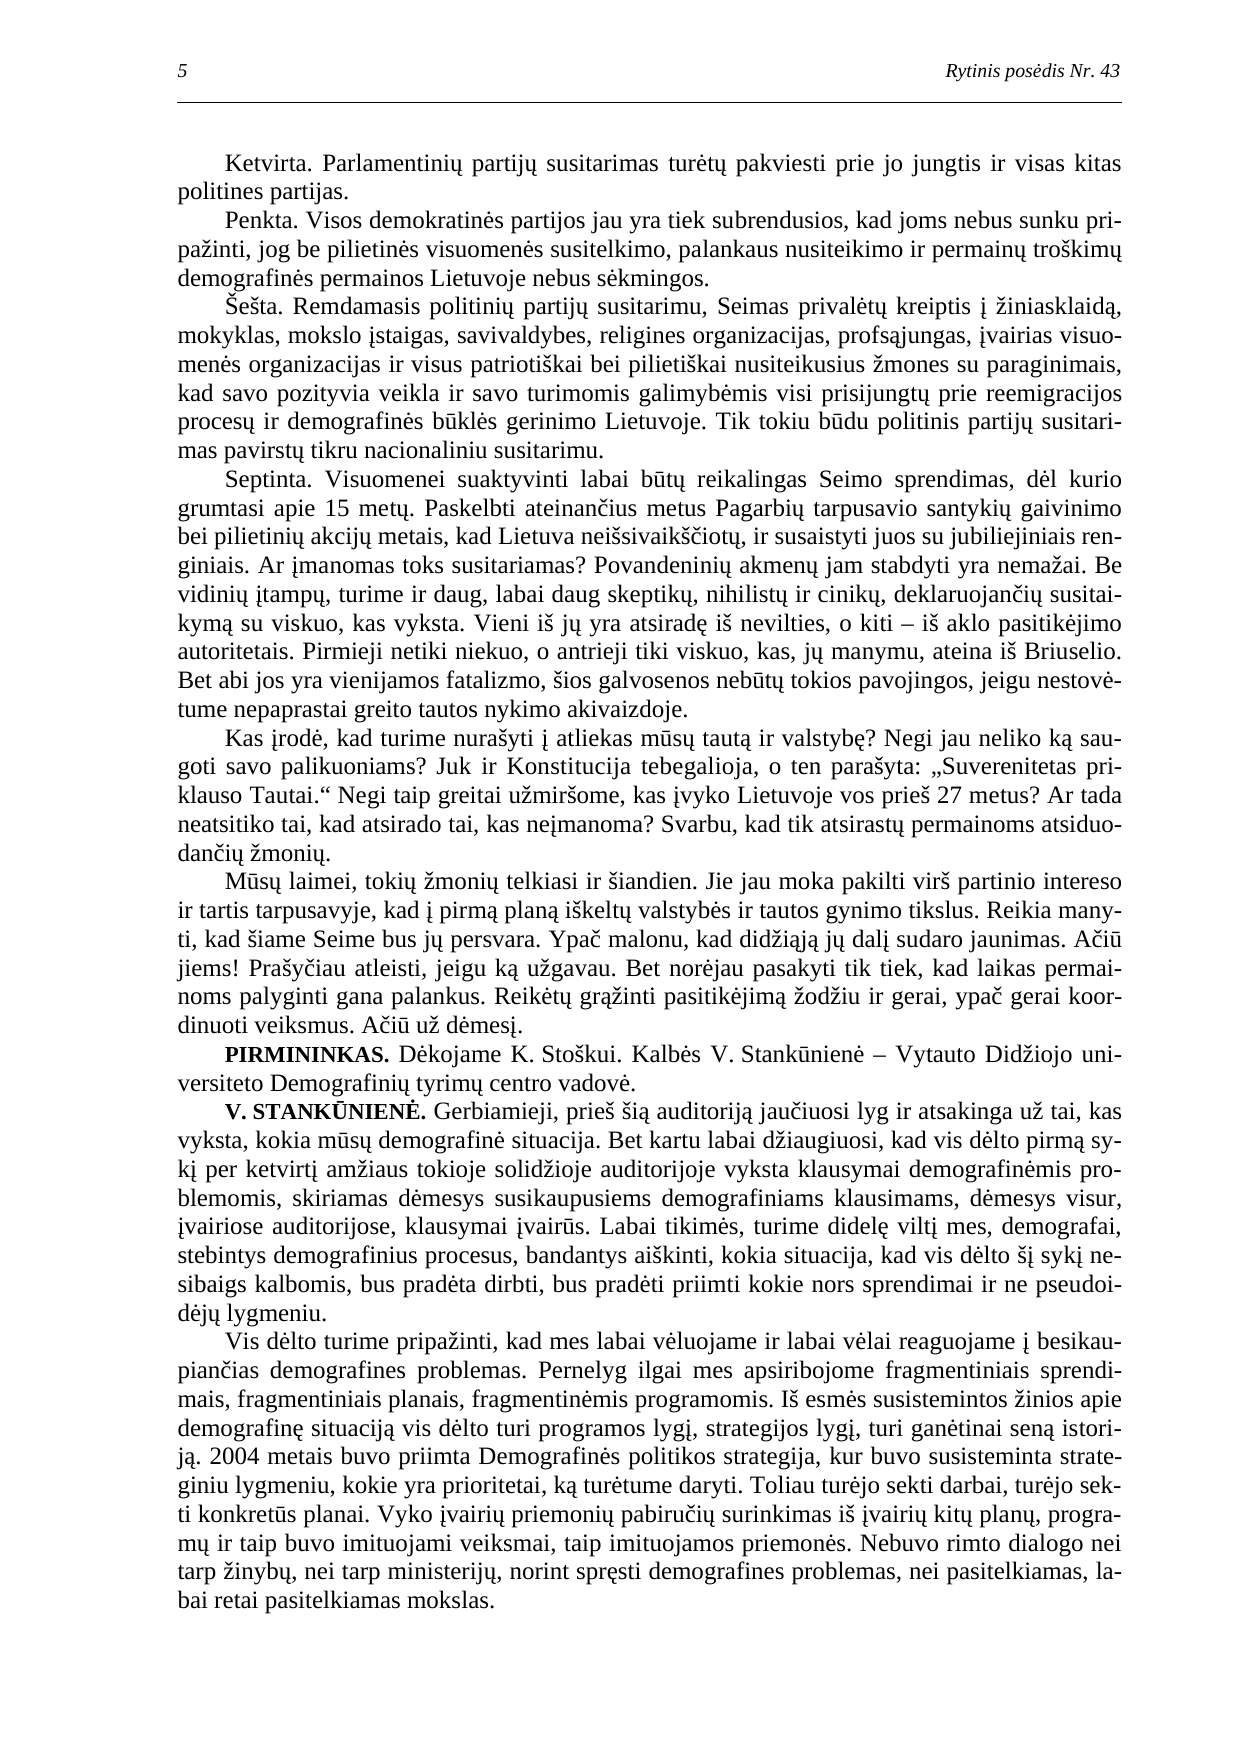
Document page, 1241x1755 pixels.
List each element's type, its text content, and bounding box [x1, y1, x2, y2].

text Ket­vir­ta. Par­la­men­ti­nių par­ti­jų su­si­ta­ri­mas tu­rė­tų pa­kvies­ti prie jo jung­tis ir vi­sas ki­tas po­li­ti­nes par­ti­jas. [177, 148, 1122, 205]
text Penk­ta. Vi­sos de­mo­kra­tinės par­ti­jos jau yra tiek su­bren­du­sios, kad joms ne­bus sun­ku pri­pa­žin­ti, jog be pi­lie­ti­nės vi­suo­me­nės su­si­tel­ki­mo, pa­lan­kaus nu­si­tei­ki­mo ir per­mai­nų troš­ki­mų de­mo­gra­finės per­mai­nos Lie­tu­vo­je ne­bus sėk­min­gos. [177, 205, 1122, 291]
text Sep­tin­ta. Vi­suo­me­nei su­ak­ty­vi­nti la­bai bū­tų rei­ka­lin­gas Sei­mo spren­di­mas, dėl ku­rio grum­ta­si apie 15 me­tų. Pa­skelb­ti at­ei­nan­čius me­tus Pa­gar­bių tar­pu­sa­vio san­ty­kių gai­vi­ni­mo bei pi­lie­ti­nių ak­ci­jų me­tais, kad Lie­tu­va ne­iš­si­vaikš­čio­tų, ir su­sais­ty­ti juos su ju­bi­lie­ji­niais ren­gi­niais. Ar įma­no­mas toks su­si­ta­ria­mas? Po­van­de­ni­nių ak­me­nų jam stab­dy­ti yra ne­ma­žai. Be vi­di­nių įtam­pų, tu­ri­me ir daug, la­bai daug skep­ti­kų, ni­hi­lis­tų ir ci­ni­kų, de­kla­ruo­jan­čių su­si­tai­ky­mą su vis­kuo, kas vyks­ta. Vie­ni iš jų yra at­si­ra­dę iš ne­vil­ties, o ki­ti – iš ak­lo pa­si­ti­kė­ji­mo au­to­ri­te­tais. Pir­mie­ji ne­ti­ki nie­kuo, o ant­rie­ji ti­ki vis­kuo, kas, jų ma­ny­mu, at­ei­na iš Briu­se­lio. Bet abi jos yra vie­ni­ja­mos fa­ta­liz­mo, šios gal­vo­se­nos ne­bū­tų to­kios pa­vo­jin­gos, jei­gu ne­sto­vė­tu­me ne­pa­pras­tai grei­to tau­tos ny­ki­mo aki­vaiz­do­je. [177, 464, 1122, 723]
text Kas įro­dė, kad tu­ri­me nu­ra­šy­ti į at­lie­kas mū­sų tau­tą ir vals­ty­bę? Ne­gi jau ne­li­ko ką sau­go­ti sa­vo pa­li­kuo­niams? Juk ir Kon­sti­tu­ci­ja te­be­ga­lio­ja, o ten pa­ra­šy­ta: „Su­ve­re­ni­te­tas pri­klau­so Tau­tai.“ Ne­gi taip grei­tai už­mir­šo­me, kas įvy­ko Lie­tu­vo­je vos prieš 27 me­tus? Ar ta­da ne­at­si­ti­ko tai, kad at­si­ra­do tai, kas ne­įma­no­ma? Svar­bu, kad tik at­si­ras­tų per­mai­noms at­si­duo­dan­čių žmo­nių. [177, 723, 1122, 866]
text PIRMININKAS. Dė­ko­ja­me K. Stoš­kui. Kal­bės V. Stan­kū­nie­nė – Vy­tau­to Di­džio­jo uni­ver­si­te­to De­mo­gra­finių ty­ri­mų cen­tro va­do­vė. [177, 1039, 1122, 1096]
text Mū­sų lai­mei, to­kių žmo­nių tel­kia­si ir šian­dien. Jie jau mo­ka pa­kil­ti virš par­ti­nio in­te­re­so ir tar­tis tar­pu­sa­vy­je, kad į pir­mą pla­ną iš­kel­tų vals­ty­bės ir tau­tos gy­ni­mo tiks­lus. Rei­kia ma­ny­ti, kad šia­me Sei­me bus jų per­sva­ra. Ypač ma­lo­nu, kad di­dži­ą­ją jų da­lį su­da­ro jau­ni­mas. Ačiū jiems! Pra­šy­čiau at­leis­ti, jei­gu ką už­ga­vau. Bet no­rė­jau pa­sa­ky­ti tik tiek, kad lai­kas per­mai­noms pa­ly­gin­ti ga­na pa­lan­kus. Rei­kė­tų grą­žin­ti pa­si­ti­kė­ji­mą žo­džiu ir ge­rai, ypač ge­rai ko­or­di­nuo­ti veiks­mus. Ačiū už dė­me­sį. [177, 866, 1122, 1039]
text Šeš­ta. Rem­da­ma­sis po­li­ti­nių par­ti­jų su­si­ta­ri­mu, Sei­mas pri­va­lė­tų kreip­tis į ži­niask­lai­dą, mo­kyk­las, moks­lo įstai­gas, sa­vi­val­dy­bes, re­li­gi­nes or­ga­ni­za­ci­jas, prof­są­jun­gas, įvai­rias vi­suo­me­nės or­ga­ni­za­ci­jas ir vi­sus pa­trio­tiš­kai bei pi­lie­tiš­kai nu­si­tei­ku­sius žmo­nes su pa­ra­gi­ni­mais, kad sa­vo po­zi­ty­via veik­la ir sa­vo tu­ri­mo­mis ga­li­my­bė­mis vi­si pri­si­jung­tų prie ree­mig­ra­ci­jos pro­ce­sų ir de­mo­gra­finės būk­lės ge­ri­ni­mo Lie­tu­vo­je. Tik to­kiu bū­du po­li­ti­nis par­ti­jų su­si­ta­ri­mas pa­virs­tų tik­ru na­cio­na­li­niu su­si­ta­ri­mu. [177, 291, 1122, 464]
text V. STANKŪNIENĖ. Ger­bia­mie­ji, prieš šią au­di­to­ri­ją jau­čiuo­si lyg ir at­sa­kin­ga už tai, kas vyks­ta, ko­kia mū­sų de­mo­gra­finė si­tu­a­ci­ja. Bet kar­tu la­bai džiau­giuo­si, kad vis dėl­to pir­mą sy­kį per ket­vir­tį am­žiaus to­kio­je so­li­džio­je au­di­to­ri­jo­je vyks­ta klau­sy­mai de­mo­gra­finėmis pro­ble­mo­mis, ski­ria­mas dė­me­sys su­si­kau­pu­siems de­mo­gra­finiams klau­si­mams, dė­me­sys vi­sur, įvai­rio­se au­di­to­ri­jo­se, klau­sy­mai įvai­rūs. La­bai ti­ki­mės, tu­ri­me di­de­lę vil­tį mes, de­mog­ra­fai, ste­bin­tys de­mo­gra­finius pro­ce­sus, ban­dan­tys aiš­kin­ti, ko­kia si­tu­a­ci­ja, kad vis dėl­to šį sy­kį ne­si­baigs kal­bo­mis, bus pra­dė­ta dirb­ti, bus pra­dė­ti pri­im­ti ko­kie nors spren­di­mai ir ne pseu­doi­dė­jų lyg­me­niu. [177, 1096, 1122, 1326]
text Vis dėl­to tu­ri­me pri­pa­žin­ti, kad mes la­bai vė­luo­ja­me ir la­bai vė­lai re­a­guo­ja­me į be­si­kau­pian­čias de­mo­gra­fines pro­ble­mas. Per­ne­lyg il­gai mes ap­si­ri­bo­jo­me frag­men­ti­niais spren­di­mais, frag­men­ti­niais pla­nais, frag­men­ti­nėmis pro­gra­momis. Iš es­mės su­sis­te­min­tos ži­nios apie de­mo­gra­finę si­tu­a­ci­ją vis dėl­to tu­ri pro­gra­mos ly­gį, stra­te­gi­jos ly­gį, tu­ri ga­nė­ti­nai se­ną is­to­ri­ją. 2004 me­tais bu­vo pri­im­ta De­mo­gra­finės po­li­ti­kos stra­te­gi­ja, kur bu­vo su­sis­te­min­ta stra­te­gi­niu lyg­me­niu, ko­kie yra pri­ori­te­tai, ką tu­rė­tu­me da­ry­ti. To­liau tu­rė­jo sek­ti dar­bai, tu­rė­jo sek­ti kon­k­re­tūs pla­nai. Vy­ko įvai­rių prie­mo­nių pa­bi­ru­čių su­rin­ki­mas iš įvai­rių ki­tų pla­nų, pro­gra­mų ir taip bu­vo imi­tuo­ja­mi veiks­mai, taip imi­tuo­ja­mos prie­mo­nės. Ne­bu­vo rim­to dia­lo­go nei tarp ži­ny­bų, nei tarp mi­nis­te­ri­jų, no­rint spręs­ti de­mo­gra­fines pro­ble­mas, nei pa­si­tel­kia­mas, la­bai re­tai pa­si­tel­kia­mas moks­las. [177, 1326, 1122, 1614]
